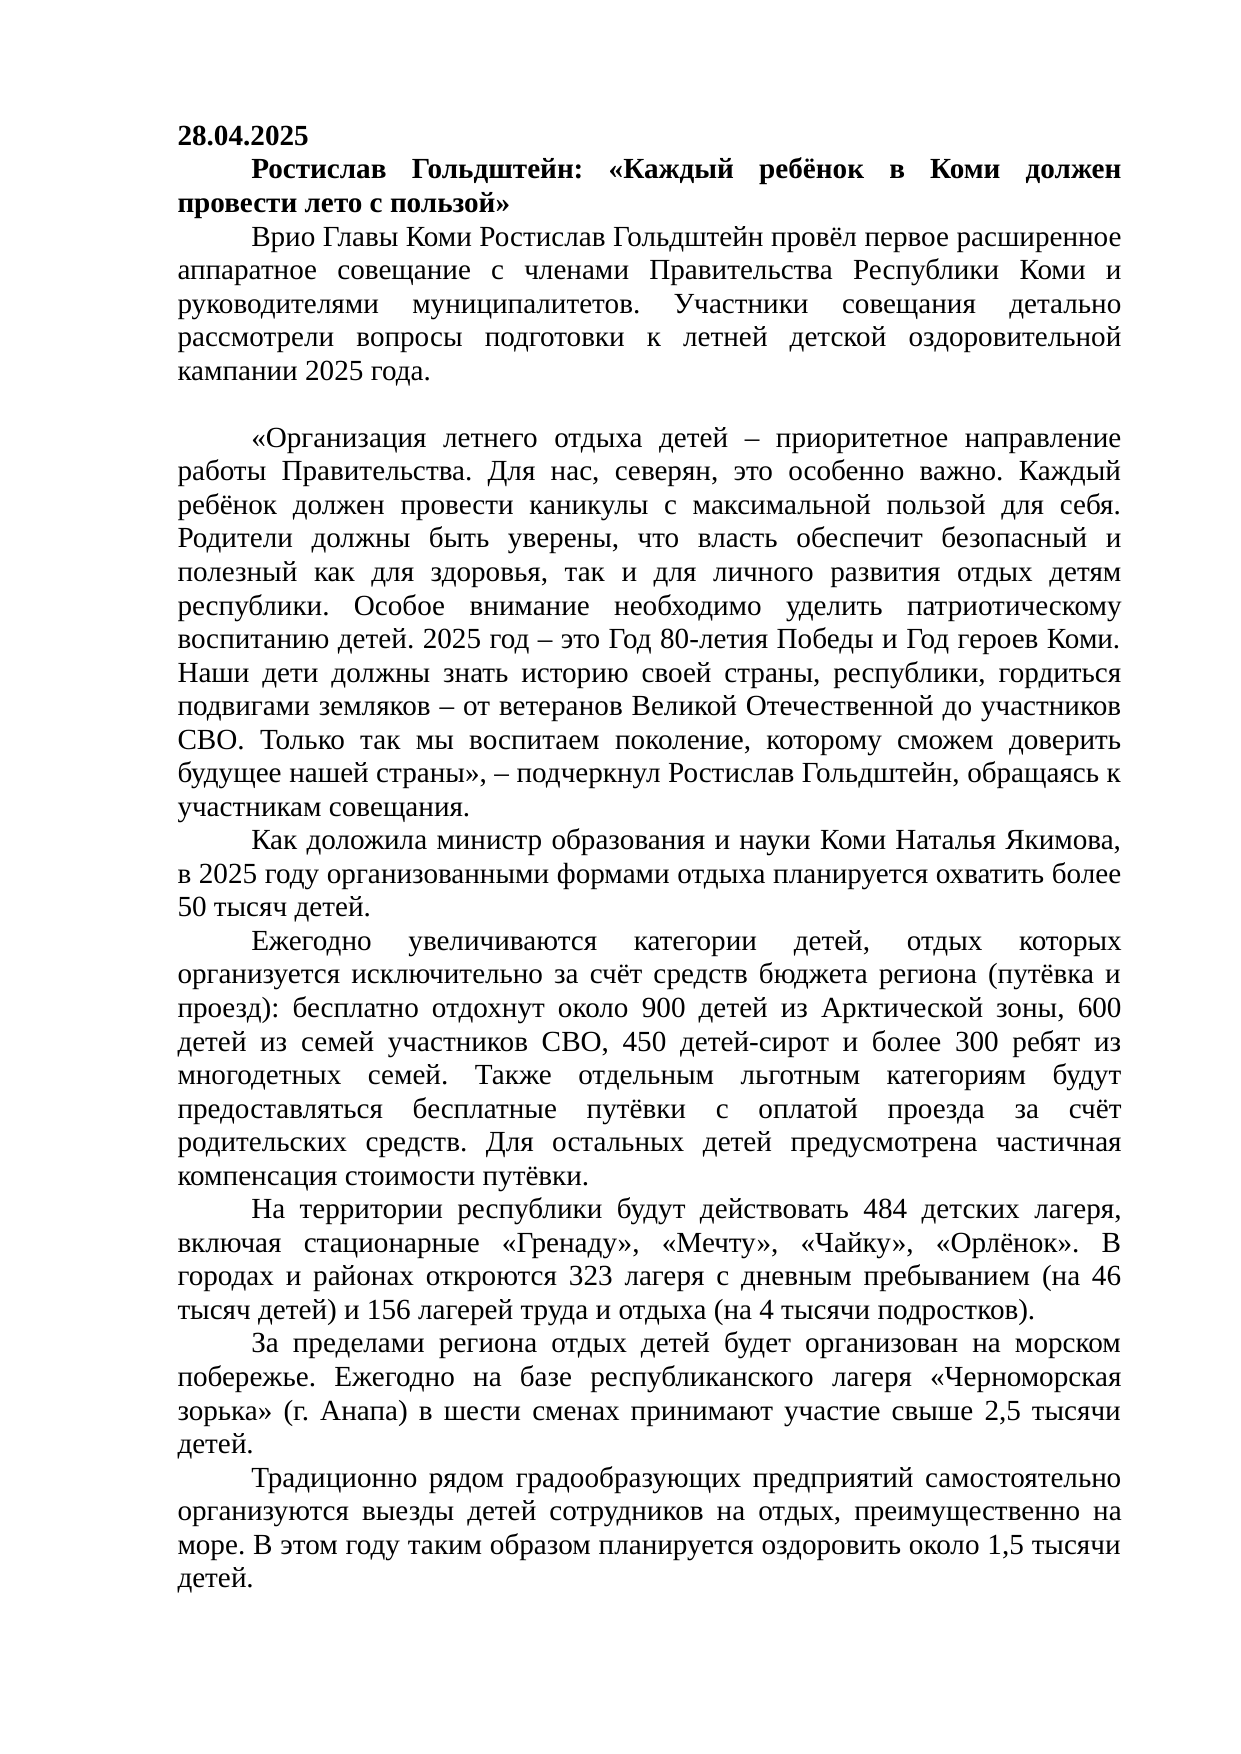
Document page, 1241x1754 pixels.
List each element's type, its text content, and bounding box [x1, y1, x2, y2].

text 28.04.2025 [177, 118, 1122, 152]
text За пределами региона отдых детей будет организован на морском побережье. Ежегодно на базе республиканского лагеря «Черноморская зорька» (г. Анапа) в шести сменах принимают участие свыше 2,5 тысячи детей. [177, 1326, 1122, 1460]
text Традиционно рядом градообразующих предприятий самостоятельно организуются выезды детей сотрудников на отдых, преимущественно на море. В этом году таким образом планируется оздоровить около 1,5 тысячи детей. [177, 1460, 1122, 1594]
text Врио Главы Коми Ростислав Гольдштейн провёл первое расширенное аппаратное совещание с членами Правительства Республики Коми и руководителями муниципалитетов. Участники совещания детально рассмотрели вопросы подготовки к летней детской оздоровительной кампании 2025 года. [177, 219, 1122, 386]
text «Организация летнего отдыха детей – приоритетное направление работы Правительства. Для нас, северян, это особенно важно. Каждый ребёнок должен провести каникулы с максимальной пользой для себя. Родители должны быть уверены, что власть обеспечит безопасный и полезный как для здоровья, так и для личного развития отдых детям республики. Особое внимание необходимо уделить патриотическому воспитанию детей. 2025 год – это Год 80-летия Победы и Год героев Коми. Наши дети должны знать историю своей страны, республики, гордиться подвигами земляков – от ветеранов Великой Отечественной до участников СВО. Только так мы воспитаем поколение, которому сможем доверить будущее нашей страны», – подчеркнул Ростислав Гольдштейн, обращаясь к участникам совещания. [177, 420, 1122, 822]
text На территории республики будут действовать 484 детских лагеря, включая стационарные «Гренаду», «Мечту», «Чайку», «Орлёнок». В городах и районах откроются 323 лагеря с дневным пребыванием (на 46 тысяч детей) и 156 лагерей труда и отдыха (на 4 тысячи подростков). [177, 1191, 1122, 1326]
text Ростислав Гольдштейн: «Каждый ребёнок в Коми должен провести лето с пользой» [177, 152, 1122, 219]
text Ежегодно увеличиваются категории детей, отдых которых организуется исключительно за счёт средств бюджета региона (путёвка и проезд): бесплатно отдохнут около 900 детей из Арктической зоны, 600 детей из семей участников СВО, 450 детей-сирот и более 300 ребят из многодетных семей. Также отдельным льготным категориям будут предоставляться бесплатные путёвки с оплатой проезда за счёт родительских средств. Для остальных детей предусмотрена частичная компенсация стоимости путёвки. [177, 923, 1122, 1191]
text Как доложила министр образования и науки Коми Наталья Якимова, в 2025 году организованными формами отдыха планируется охватить более 50 тысяч детей. [177, 822, 1122, 923]
